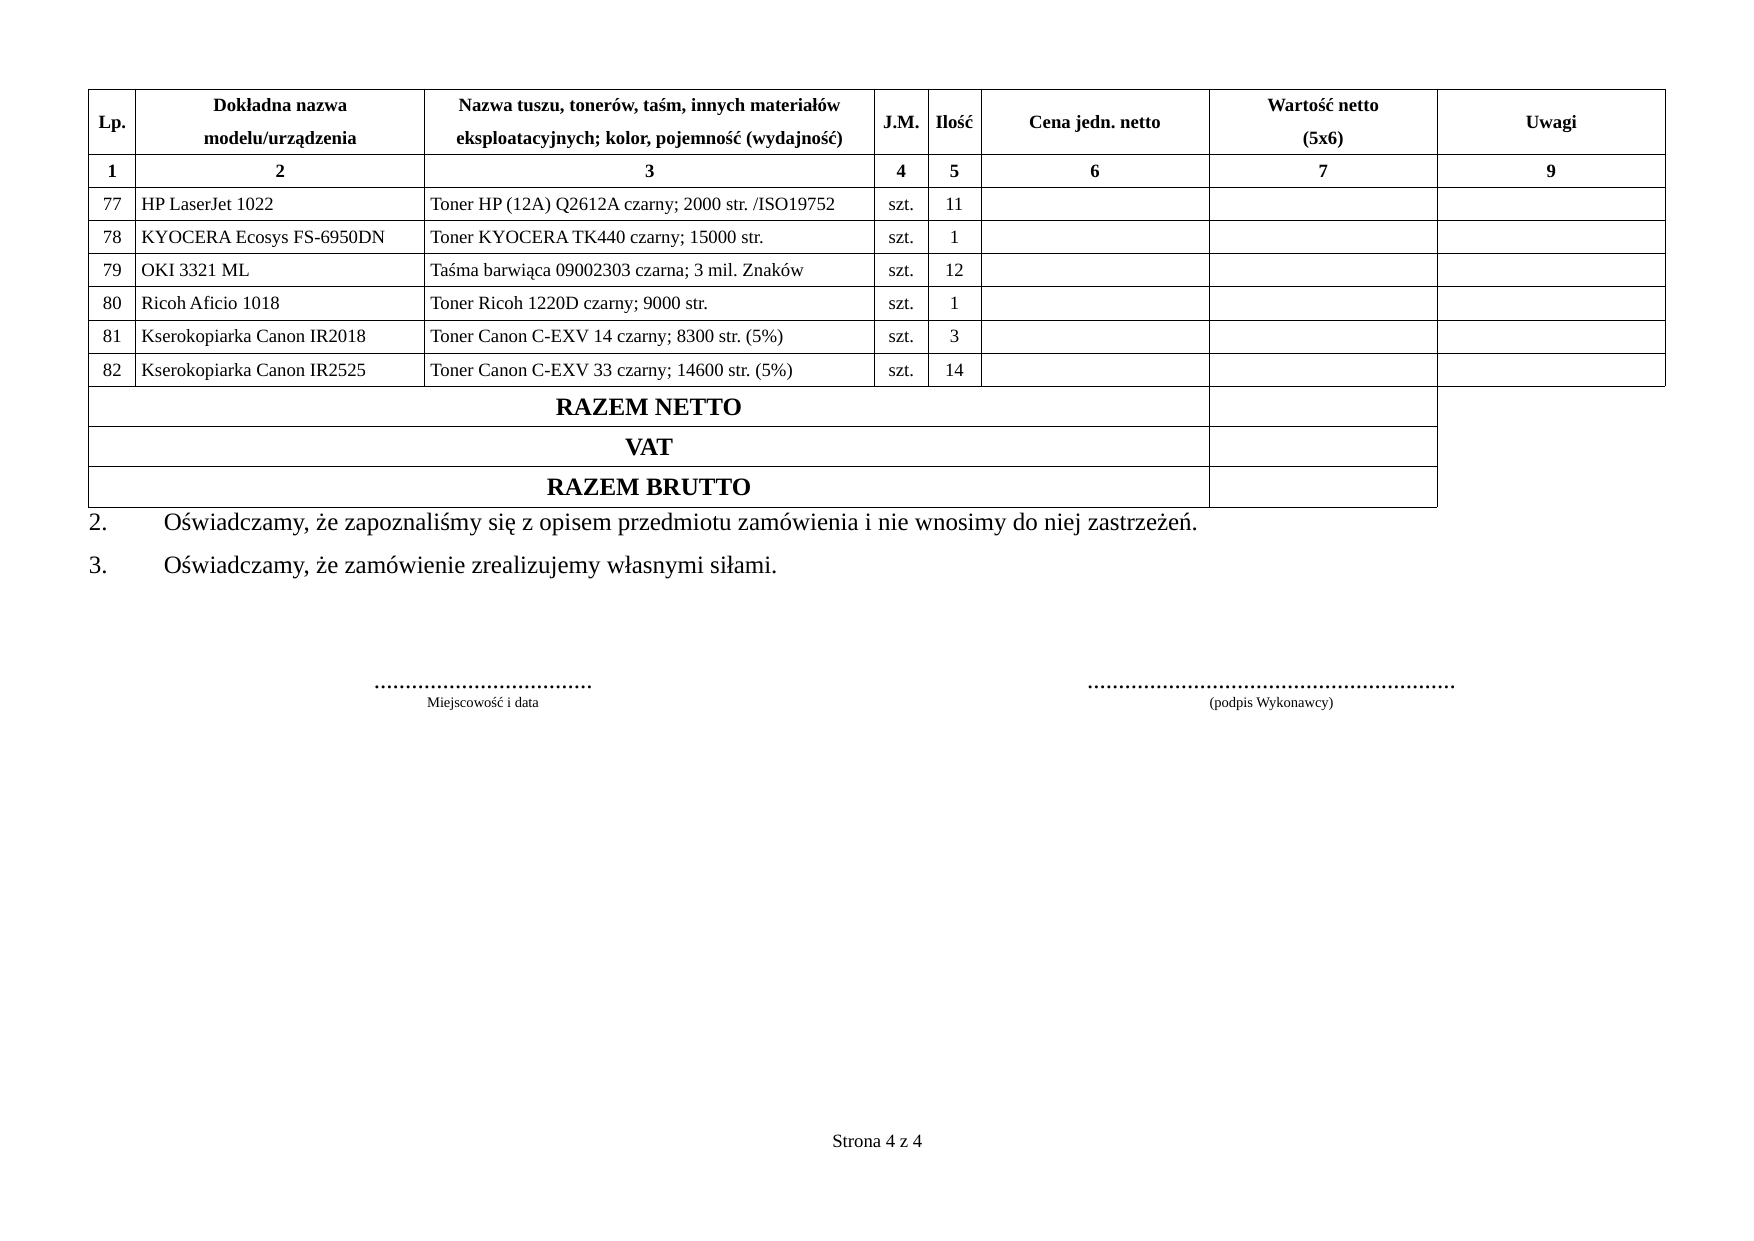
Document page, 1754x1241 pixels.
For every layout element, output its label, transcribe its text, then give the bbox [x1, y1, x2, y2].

table_cell 78 [89, 221, 135, 253]
table_cell [1210, 387, 1437, 426]
table_header Cena jedn. netto [982, 90, 1209, 154]
text ................................... [88, 665, 877, 694]
table_cell [982, 321, 1209, 353]
table_cell Toner KYOCERA TK440 czarny; 15000 str. [425, 221, 874, 253]
table_cell 3 [929, 321, 981, 353]
table_cell KYOCERA Ecosys FS-6950DN [136, 221, 424, 253]
table_cell Toner HP (12A) Q2612A czarny; 2000 str. /ISO19752 [425, 188, 874, 220]
table_cell 80 [89, 287, 135, 319]
table_header Wartość netto (5x6) [1210, 90, 1437, 154]
table_cell 6 [982, 155, 1209, 187]
table_cell Taśma barwiąca 09002303 czarna; 3 mil. Znaków [425, 254, 874, 286]
table_cell 82 [89, 354, 135, 386]
table_cell 1 [89, 155, 135, 187]
table_cell Toner Ricoh 1220D czarny; 9000 str. [425, 287, 874, 319]
table_cell szt. [875, 188, 928, 220]
table_cell [1438, 321, 1665, 353]
table_cell [1210, 221, 1437, 253]
table_cell [1438, 426, 1665, 466]
table_cell szt. [875, 287, 928, 319]
table_cell 3 [425, 155, 874, 187]
table_cell [982, 188, 1209, 220]
table_cell Kserokopiarka Canon IR2018 [136, 321, 424, 353]
table_cell [982, 221, 1209, 253]
table_cell [1210, 287, 1437, 319]
table_cell [1438, 221, 1665, 253]
table_cell 77 [89, 188, 135, 220]
table_cell [1210, 321, 1437, 353]
table_cell szt. [875, 254, 928, 286]
table_cell Ricoh Aficio 1018 [136, 287, 424, 319]
list Oświadczamy, że zamówienie zrealizujemy własnymi siłami. [88, 550, 1665, 579]
table_cell [1210, 188, 1437, 220]
table_cell 14 [929, 354, 981, 386]
table_cell 1 [929, 221, 981, 253]
table_cell 79 [89, 254, 135, 286]
table_header J.M. [875, 90, 928, 154]
table_cell [1438, 466, 1665, 507]
table_cell 12 [929, 254, 981, 286]
table_header Nazwa tuszu, tonerów, taśm, innych materiałów eksploatacyjnych; kolor, pojemność (wydajność) [425, 90, 874, 154]
text Miejscowość i data [88, 694, 877, 722]
table_cell RAZEM BRUTTO [89, 467, 1209, 507]
table_cell [1438, 387, 1665, 426]
text (podpis Wykonawcy) [877, 694, 1665, 722]
table_cell [1210, 354, 1437, 386]
table_cell 7 [1210, 155, 1437, 187]
table_cell 81 [89, 321, 135, 353]
table_cell szt. [875, 221, 928, 253]
table_cell Toner Canon C-EXV 14 czarny; 8300 str. (5%) [425, 321, 874, 353]
table_cell szt. [875, 354, 928, 386]
table_cell szt. [875, 321, 928, 353]
table_cell [1438, 188, 1665, 220]
table_header Uwagi [1438, 90, 1665, 154]
table_header Lp. [89, 90, 135, 154]
table_header Ilość [929, 90, 981, 154]
table_cell HP LaserJet 1022 [136, 188, 424, 220]
table_cell [1210, 254, 1437, 286]
table_cell [1438, 254, 1665, 286]
list Oświadczamy, że zapoznaliśmy się z opisem przedmiotu zamówienia i nie wnosimy do niej zastrzeżeń. [88, 507, 1665, 536]
table_header Dokładna nazwa modelu/urządzenia [136, 90, 424, 154]
table_cell OKI 3321 ML [136, 254, 424, 286]
table_cell VAT [89, 427, 1209, 466]
text ........................................................... [877, 665, 1665, 694]
table_cell [1438, 287, 1665, 319]
table_cell [1210, 427, 1437, 466]
table_cell [982, 254, 1209, 286]
table_cell 2 [136, 155, 424, 187]
table_cell 9 [1438, 155, 1665, 187]
table_cell 4 [875, 155, 928, 187]
table_cell Toner Canon C-EXV 33 czarny; 14600 str. (5%) [425, 354, 874, 386]
table_cell 5 [929, 155, 981, 187]
table_cell Kserokopiarka Canon IR2525 [136, 354, 424, 386]
table_cell [982, 287, 1209, 319]
table_cell [982, 354, 1209, 386]
table_cell [1210, 467, 1437, 507]
table_cell 1 [929, 287, 981, 319]
table_cell RAZEM NETTO [89, 387, 1209, 426]
table_cell 11 [929, 188, 981, 220]
table_cell [1438, 354, 1665, 386]
